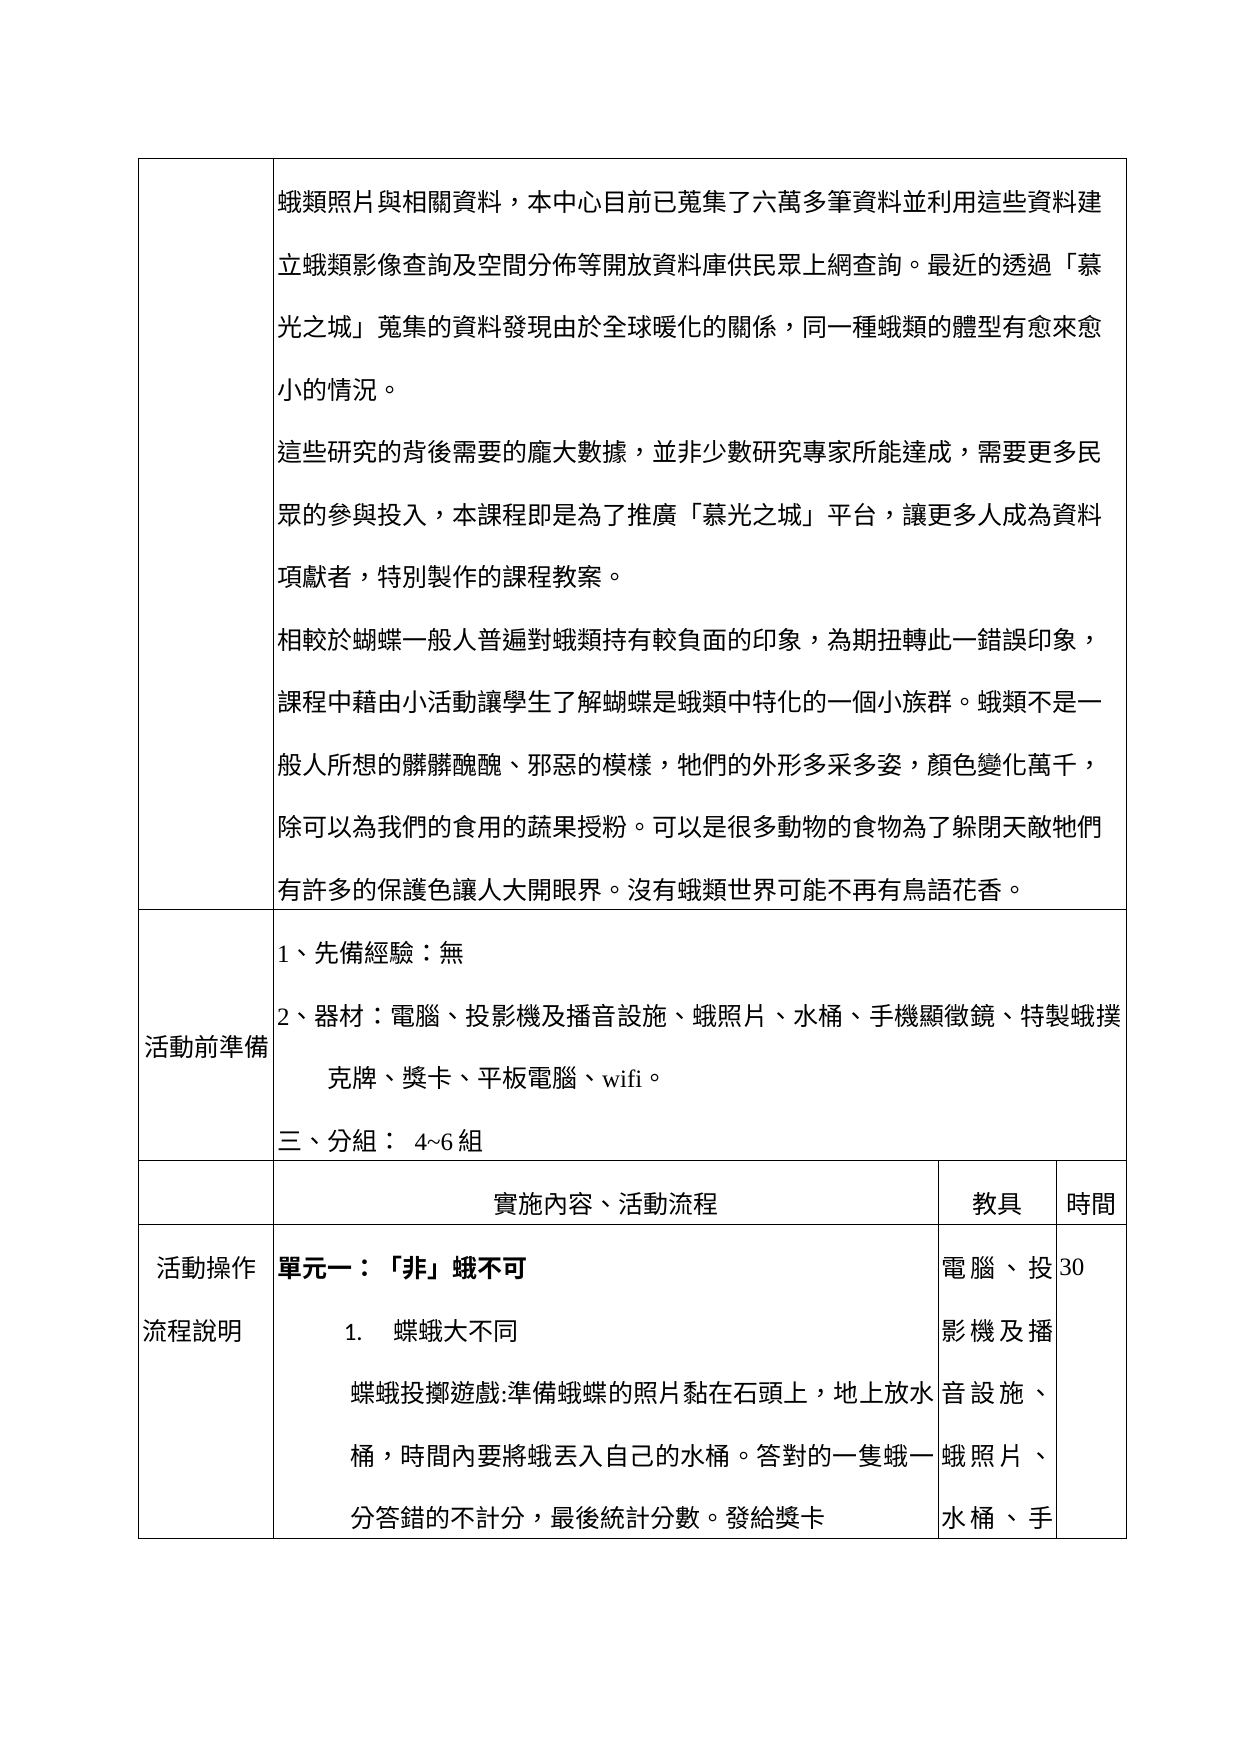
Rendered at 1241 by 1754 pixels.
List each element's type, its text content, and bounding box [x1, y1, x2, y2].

table_cell 30 [1057, 1225, 1126, 1537]
table_cell 活動前準備 [139, 910, 273, 1160]
table_cell 先備經驗：無 器材：電腦、投影機及播音設施、蛾照片、水桶、手機顯徵鏡、特製蛾撲克牌、獎卡、平板電腦、wifi。 三、分組： 4~6組 [274, 910, 1126, 1160]
table_cell 教具 [939, 1161, 1056, 1224]
table_cell 實施內容、活動流程 [274, 1161, 938, 1224]
table_cell 蛾類照片與相關資料，本中心目前已蒐集了六萬多筆資料並利用這些資料建立蛾類影像查詢及空間分佈等開放資料庫供民眾上網查詢。最近的透過「慕光之城」蒐集的資料發現由於全球暖化的關係，同一種蛾類的體型有愈來愈小的情況。 這些研究的背後需要的龐大數據，並非少數研究專家所能達成，需要更多民眾的參與投入，本課程即是為了推廣「慕光之城」平台，讓更多人成為資料項獻者，特別製作的課程教案。 相較於蝴蝶一般人普遍對蛾類持有較負面的印象，為期扭轉此一錯誤印象，課程中藉由小活動讓學生了解蝴蝶是蛾類中特化的一個小族群。蛾類不是一般人所想的髒髒醜醜、邪惡的模樣，牠們的外形多采多姿，顏色變化萬千，除可以為我們的食用的蔬果授粉。可以是很多動物的食物為了躲閉天敵牠們有許多的保護色讓人大開眼界。沒有蛾類世界可能不再有鳥語花香。 [274, 159, 1126, 909]
table_cell 電腦、投影機及播音設施、蛾照片、水桶、手 [939, 1225, 1056, 1537]
table_cell 單元一：「非」蛾不可 蝶蛾大不同 蝶蛾投擲遊戲:準備蛾蝶的照片黏在石頭上，地上放水桶，時間內要將蛾丟入自己的水桶。答對的一隻蛾一分答錯的不計分，最後統計分數。發給獎卡 [274, 1225, 938, 1537]
table_cell 時間 [1057, 1161, 1126, 1224]
table_cell [139, 1161, 273, 1224]
table_cell [139, 159, 273, 909]
table_cell 活動操作 流程說明 [139, 1225, 273, 1537]
